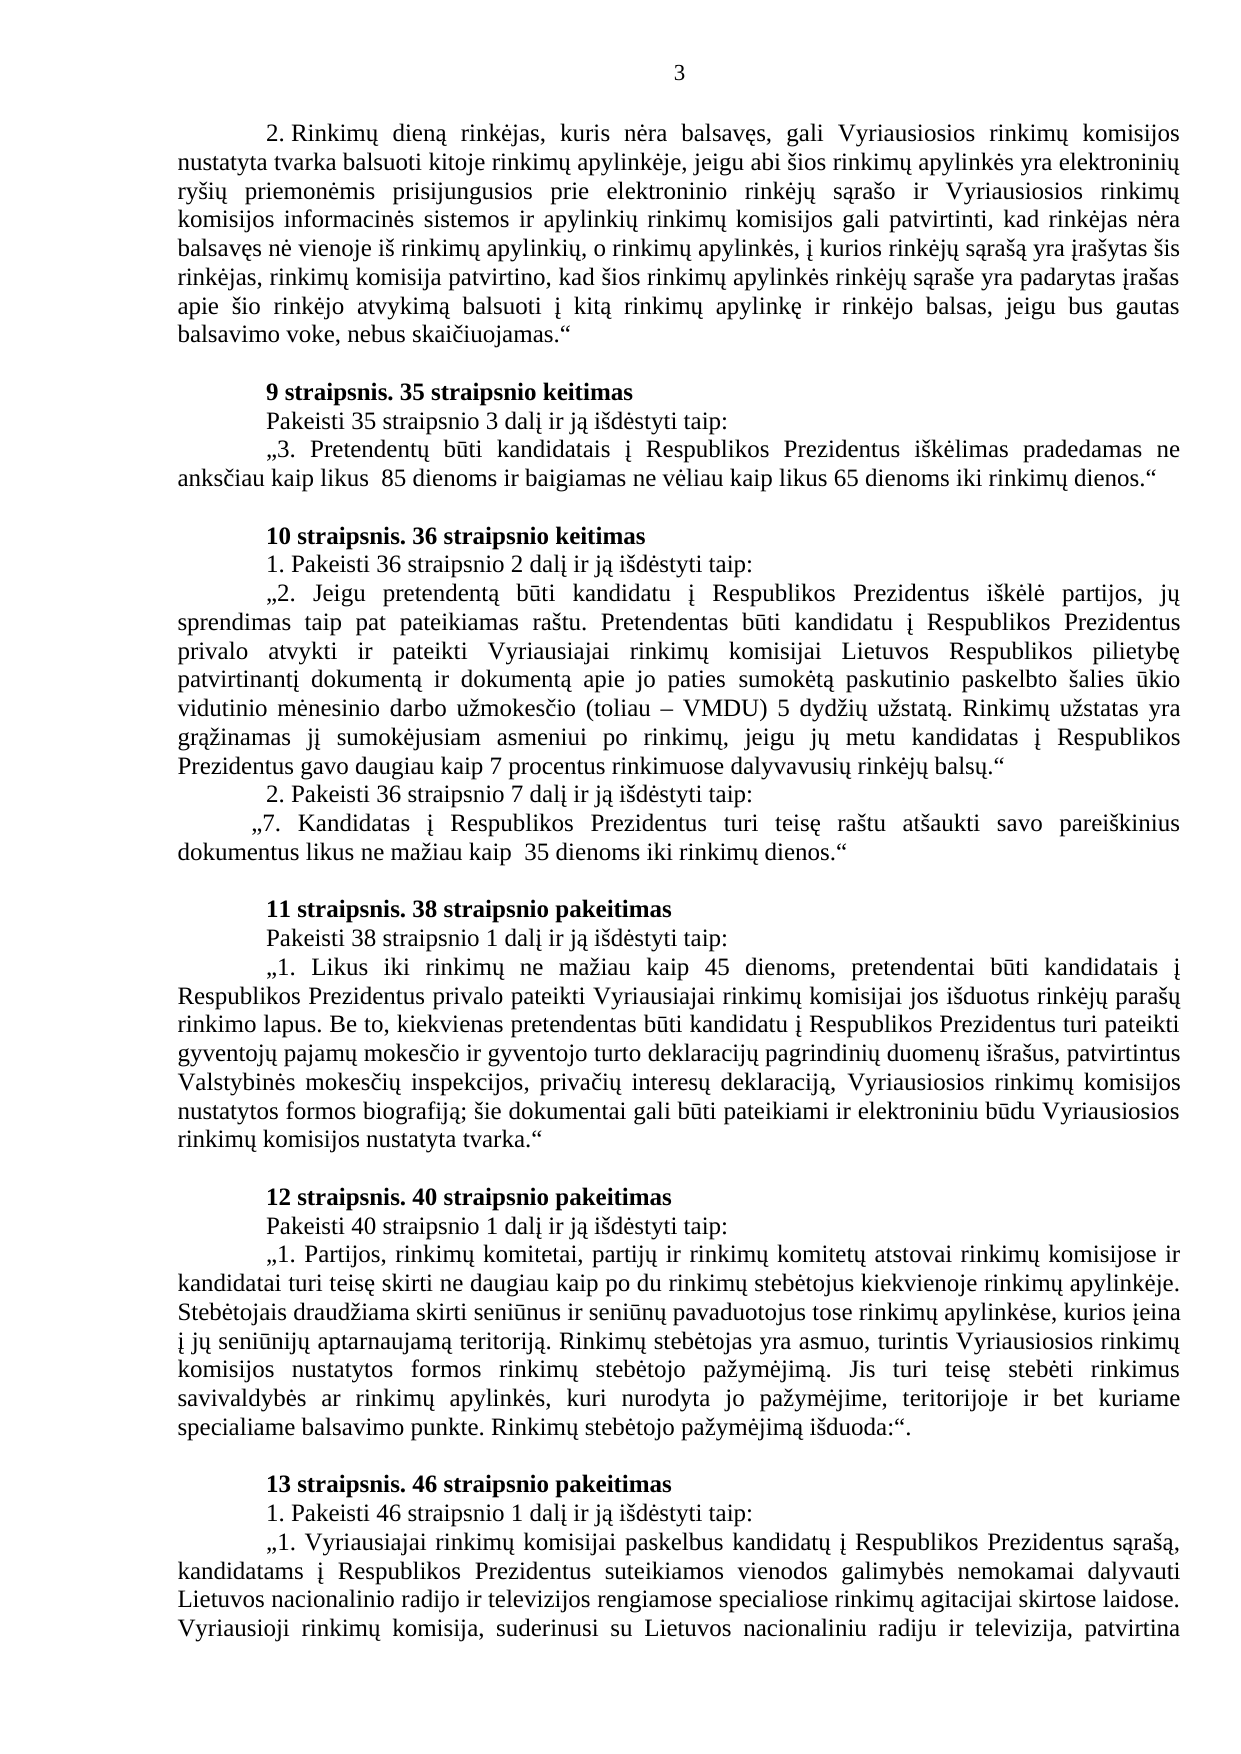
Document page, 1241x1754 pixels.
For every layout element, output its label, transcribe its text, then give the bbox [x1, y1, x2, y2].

text 9 straipsnis. 35 straipsnio keitimas [177, 377, 1181, 406]
text Pakeisti 35 straipsnio 3 dalį ir ją išdėstyti taip: [177, 406, 1181, 434]
text „1. Likus iki rinkimų ne mažiau kaip 45 dienoms, pretendentai būti kandidatais į Respublikos Prezidentus privalo pateikti Vyriausiajai rinkimų komisijai jos išduotus rinkėjų parašų rinkimo lapus. Be to, kiekvienas pretendentas būti kandidatu į Respublikos Prezidentus turi pateikti gyventojų pajamų mokesčio ir gyventojo turto deklaracijų pagrindinių duomenų išrašus, patvirtintus Valstybinės mokesčių inspekcijos, privačių interesų deklaraciją, Vyriausiosios rinkimų komisijos nustatytos formos biografiją; šie dokumentai gali būti pateikiami ir elektroniniu būdu Vyriausiosios rinkimų komisijos nustatyta tvarka.“ [177, 952, 1181, 1153]
text 1. Pakeisti 46 straipsnio 1 dalį ir ją išdėstyti taip: [177, 1498, 1181, 1527]
text Pakeisti 40 straipsnio 1 dalį ir ją išdėstyti taip: [177, 1211, 1181, 1239]
text 11 straipsnis. 38 straipsnio pakeitimas [177, 894, 1181, 923]
text 1. Pakeisti 36 straipsnio 2 dalį ir ją išdėstyti taip: [177, 549, 1181, 578]
text 2. Pakeisti 36 straipsnio 7 dalį ir ją išdėstyti taip: [177, 779, 1181, 808]
text „1. Partijos, rinkimų komitetai, partijų ir rinkimų komitetų atstovai rinkimų komisijose ir kandidatai turi teisę skirti ne daugiau kaip po du rinkimų stebėtojus kiekvienoje rinkimų apylinkėje. Stebėtojais draudžiama skirti seniūnus ir seniūnų pavaduotojus tose rinkimų apylinkėse, kurios įeina į jų seniūnijų aptarnaujamą teritoriją. Rinkimų stebėtojas yra asmuo, turintis Vyriausiosios rinkimų komisijos nustatytos formos rinkimų stebėtojo pažymėjimą. Jis turi teisę stebėti rinkimus savivaldybės ar rinkimų apylinkės, kuri nurodyta jo pažymėjime, teritorijoje ir bet kuriame specialiame balsavimo punkte. Rinkimų stebėtojo pažymėjimą išduoda:“. [177, 1239, 1181, 1441]
text „1. Vyriausiajai rinkimų komisijai paskelbus kandidatų į Respublikos Prezidentus sąrašą, kandidatams į Respublikos Prezidentus suteikiamos vienodos galimybės nemokamai dalyvauti Lietuvos nacionalinio radijo ir televizijos rengiamose specialiose rinkimų agitacijai skirtose laidose. Vyriausioji rinkimų komisija, suderinusi su Lietuvos nacionaliniu radiju ir televizija, patvirtina [177, 1527, 1181, 1642]
text „7. Kandidatas į Respublikos Prezidentus turi teisę raštu atšaukti savo pareiškinius dokumentus likus ne mažiau kaip 35 dienoms iki rinkimų dienos.“ [177, 808, 1181, 866]
text 10 straipsnis. 36 straipsnio keitimas [177, 521, 1181, 549]
text „2. Jeigu pretendentą būti kandidatu į Respublikos Prezidentus iškėlė partijos, jų sprendimas taip pat pateikiamas raštu. Pretendentas būti kandidatu į Respublikos Prezidentus privalo atvykti ir pateikti Vyriausiajai rinkimų komisijai Lietuvos Respublikos pilietybę patvirtinantį dokumentą ir dokumentą apie jo paties sumokėtą paskutinio paskelbto šalies ūkio vidutinio mėnesinio darbo užmokesčio (toliau – VMDU) 5 dydžių užstatą. Rinkimų užstatas yra grąžinamas jį sumokėjusiam asmeniui po rinkimų, jeigu jų metu kandidatas į Respublikos Prezidentus gavo daugiau kaip 7 procentus rinkimuose dalyvavusių rinkėjų balsų.“ [177, 578, 1181, 779]
text 2. Rinkimų dieną rinkėjas, kuris nėra balsavęs, gali Vyriausiosios rinkimų komisijos nustatyta tvarka balsuoti kitoje rinkimų apylinkėje, jeigu abi šios rinkimų apylinkės yra elektroninių ryšių priemonėmis prisijungusios prie elektroninio rinkėjų sąrašo ir Vyriausiosios rinkimų komisijos informacinės sistemos ir apylinkių rinkimų komisijos gali patvirtinti, kad rinkėjas nėra balsavęs nė vienoje iš rinkimų apylinkių, o rinkimų apylinkės, į kurios rinkėjų sąrašą yra įrašytas šis rinkėjas, rinkimų komisija patvirtino, kad šios rinkimų apylinkės rinkėjų sąraše yra padarytas įrašas apie šio rinkėjo atvykimą balsuoti į kitą rinkimų apylinkę ir rinkėjo balsas, jeigu bus gautas balsavimo voke, nebus skaičiuojamas.“ [177, 118, 1181, 348]
text „3. Pretendentų būti kandidatais į Respublikos Prezidentus iškėlimas pradedamas ne anksčiau kaip likus 85 dienoms ir baigiamas ne vėliau kaip likus 65 dienoms iki rinkimų dienos.“ [177, 434, 1181, 492]
text 13 straipsnis. 46 straipsnio pakeitimas [177, 1469, 1181, 1498]
text 12 straipsnis. 40 straipsnio pakeitimas [177, 1182, 1181, 1211]
text Pakeisti 38 straipsnio 1 dalį ir ją išdėstyti taip: [177, 923, 1181, 952]
